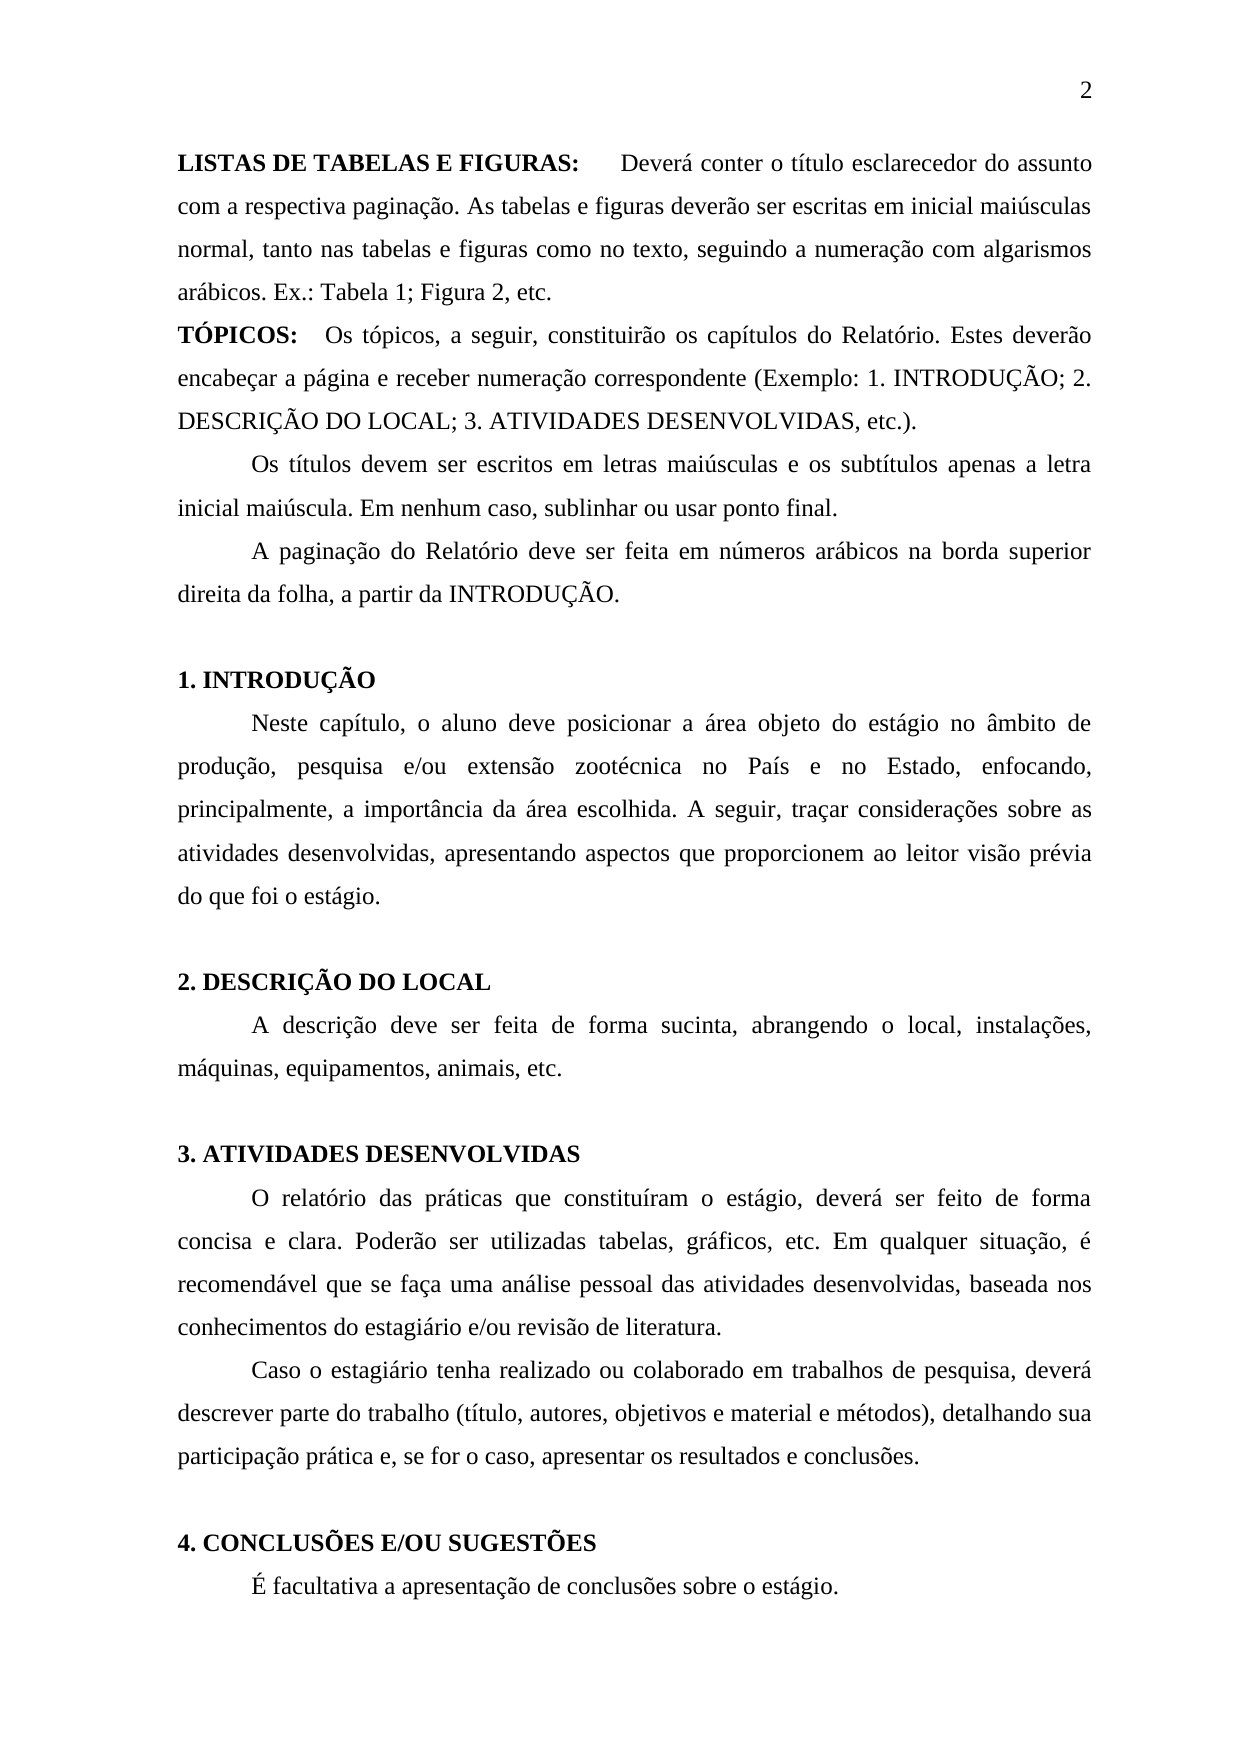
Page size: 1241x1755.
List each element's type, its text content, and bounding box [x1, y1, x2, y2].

text O relatório das práticas que constituíram o estágio, deverá ser feito de forma concisa e clara. Poderão ser utilizadas tabelas, gráficos, etc. Em qualquer situação, é recomendável que se faça uma análise pessoal das atividades desenvolvidas, baseada nos conhecimentos do estagiário e/ou revisão de literatura. [177, 1183, 1093, 1341]
text 4. CONCLUSÕES E/OU SUGESTÕES [177, 1528, 1093, 1556]
text TÓPICOS: Os tópicos, a seguir, constituirão os capítulos do Relatório. Estes deverão encabeçar a página e receber numeração correspondente (Exemplo: 1. INTRODUÇÃO; 2. DESCRIÇÃO DO LOCAL; 3. ATIVIDADES DESENVOLVIDAS, etc.). [177, 320, 1093, 435]
text LISTAS DE TABELAS E FIGURAS: Deverá conter o título esclarecedor do assunto com a respectiva paginação. As tabelas e figuras deverão ser escritas em inicial maiúsculas normal, tanto nas tabelas e figuras como no texto, seguindo a numeração com algarismos arábicos. Ex.: Tabela 1; Figura 2, etc. [177, 148, 1093, 306]
text A descrição deve ser feita de forma sucinta, abrangendo o local, instalações, máquinas, equipamentos, animais, etc. [177, 1010, 1093, 1082]
text Neste capítulo, o aluno deve posicionar a área objeto do estágio no âmbito de produção, pesquisa e/ou extensão zootécnica no País e no Estado, enfocando, principalmente, a importância da área escolhida. A seguir, traçar considerações sobre as atividades desenvolvidas, apresentando aspectos que proporcionem ao leitor visão prévia do que foi o estágio. [177, 708, 1093, 909]
text 1. INTRODUÇÃO [177, 665, 1093, 694]
text 3. ATIVIDADES DESENVOLVIDAS [177, 1139, 1093, 1168]
text A paginação do Relatório deve ser feita em números arábicos na borda superior direita da folha, a partir da INTRODUÇÃO. [177, 536, 1093, 608]
text 2. DESCRIÇÃO DO LOCAL [177, 967, 1093, 996]
text Caso o estagiário tenha realizado ou colaborado em trabalhos de pesquisa, deverá descrever parte do trabalho (título, autores, objetivos e material e métodos), detalhando sua participação prática e, se for o caso, apresentar os resultados e conclusões. [177, 1355, 1093, 1470]
text Os títulos devem ser escritos em letras maiúsculas e os subtítulos apenas a letra inicial maiúscula. Em nenhum caso, sublinhar ou usar ponto final. [177, 449, 1093, 521]
text É facultativa a apresentação de conclusões sobre o estágio. [177, 1571, 1093, 1599]
